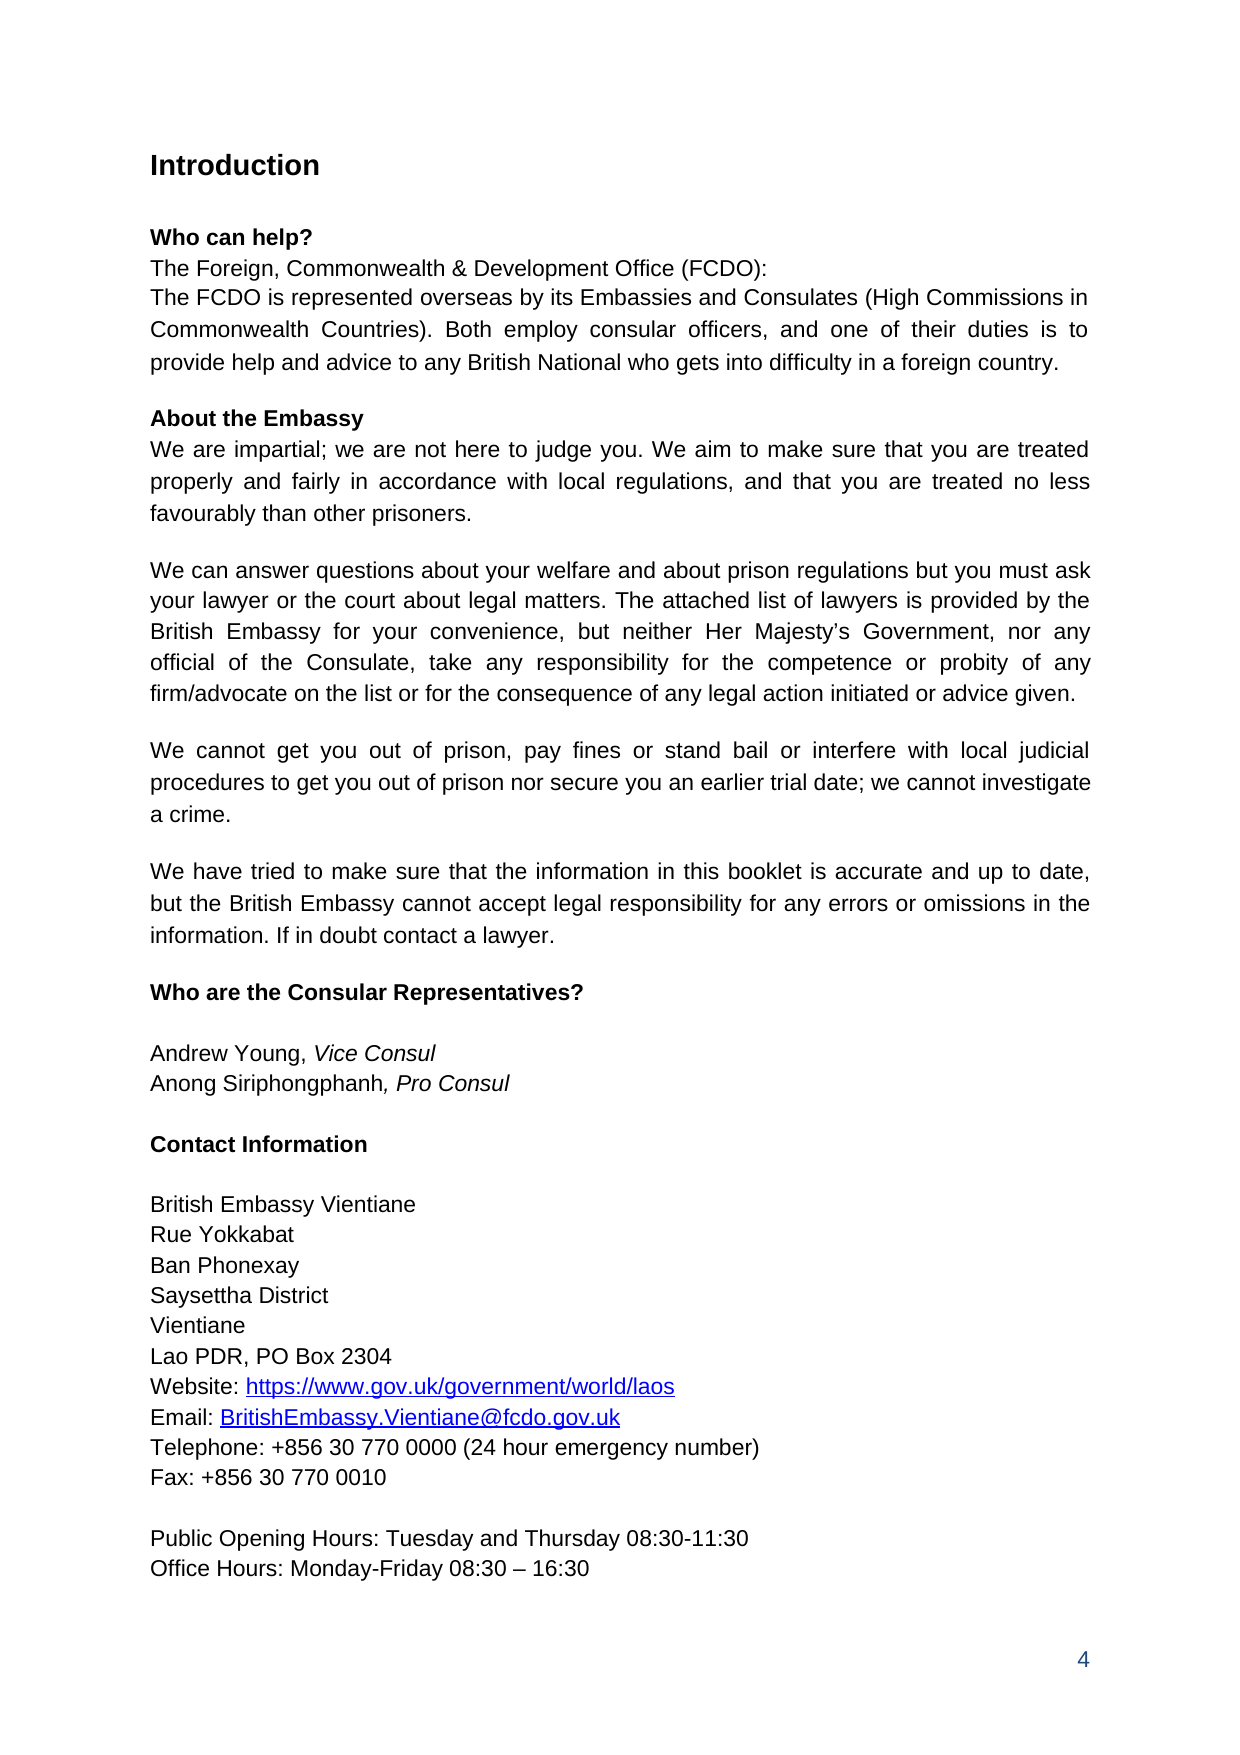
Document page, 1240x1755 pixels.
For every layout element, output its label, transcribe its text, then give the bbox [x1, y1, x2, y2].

text We have tried to make sure that the information in this booklet is accurate and up to date, but the British Embassy cannot accept legal responsibility for any errors or omissions in the information. If in doubt contact a lawyer. [150, 858, 1092, 948]
text Telephone: +856 30 770 0000 (24 hour emergency number) [150, 1434, 1092, 1460]
text Contact Information [150, 1131, 1092, 1157]
text We are impartial; we are not here to judge you. We aim to make sure that you are treated properly and fairly in accordance with local regulations, and that you are treated no less favourably than other prisoners. [150, 436, 1092, 526]
text Vientiane [150, 1312, 1092, 1339]
text Rue Yokkabat [150, 1221, 1092, 1248]
text Introduction [150, 148, 1092, 182]
text The Foreign, Commonwealth & Development Office (FCDO): [150, 255, 1092, 281]
text Lao PDR, PO Box 2304 [150, 1343, 1092, 1369]
text The FCDO is represented overseas by its Embassies and Consulates (High Commissions in Commonwealth Countries). Both employ consular officers, and one of their duties is to provide help and advice to any British National who gets into difficulty in a foreign country. [150, 284, 1089, 375]
text We can answer questions about your welfare and about prison regulations but you must ask your lawyer or the court about legal matters. The attached list of lawyers is provided by the British Embassy for your convenience, but neither Her Majesty’s Government, nor any official of the Consulate, take any responsibility for the competence or probity of any firm/advocate on the list or for the consequence of any legal action initiated or advice given. [150, 557, 1092, 706]
text Who are the Consular Representatives? [150, 979, 1092, 1005]
text British Embassy Vientiane [150, 1191, 1092, 1218]
text Saysettha District [150, 1282, 1092, 1309]
text We cannot get you out of prison, pay fines or stand bail or interfere with local judicial procedures to get you out of prison nor secure you an earlier trial date; we cannot investigate a crime. [150, 737, 1092, 827]
text 4 [1077, 1646, 1092, 1672]
text About the Embassy [150, 405, 1092, 432]
text Public Opening Hours: Tuesday and Thursday 08:30-11:30 [150, 1524, 1092, 1551]
text Anong Siriphongphanh, Pro Consul [150, 1070, 1092, 1096]
text Andrew Young, Vice Consul [150, 1040, 1092, 1066]
text Ban Phonexay [150, 1252, 1092, 1278]
text Who can help? [150, 224, 1092, 250]
text Website: https://www.gov.uk/government/world/laos [150, 1373, 1092, 1399]
text Office Hours: Monday-Friday 08:30 – 16:30 [150, 1555, 1092, 1581]
text Fax: +856 30 770 0010 [150, 1464, 1092, 1490]
text Email: BritishEmbassy.Vientiane@fcdo.gov.uk [150, 1403, 1092, 1430]
